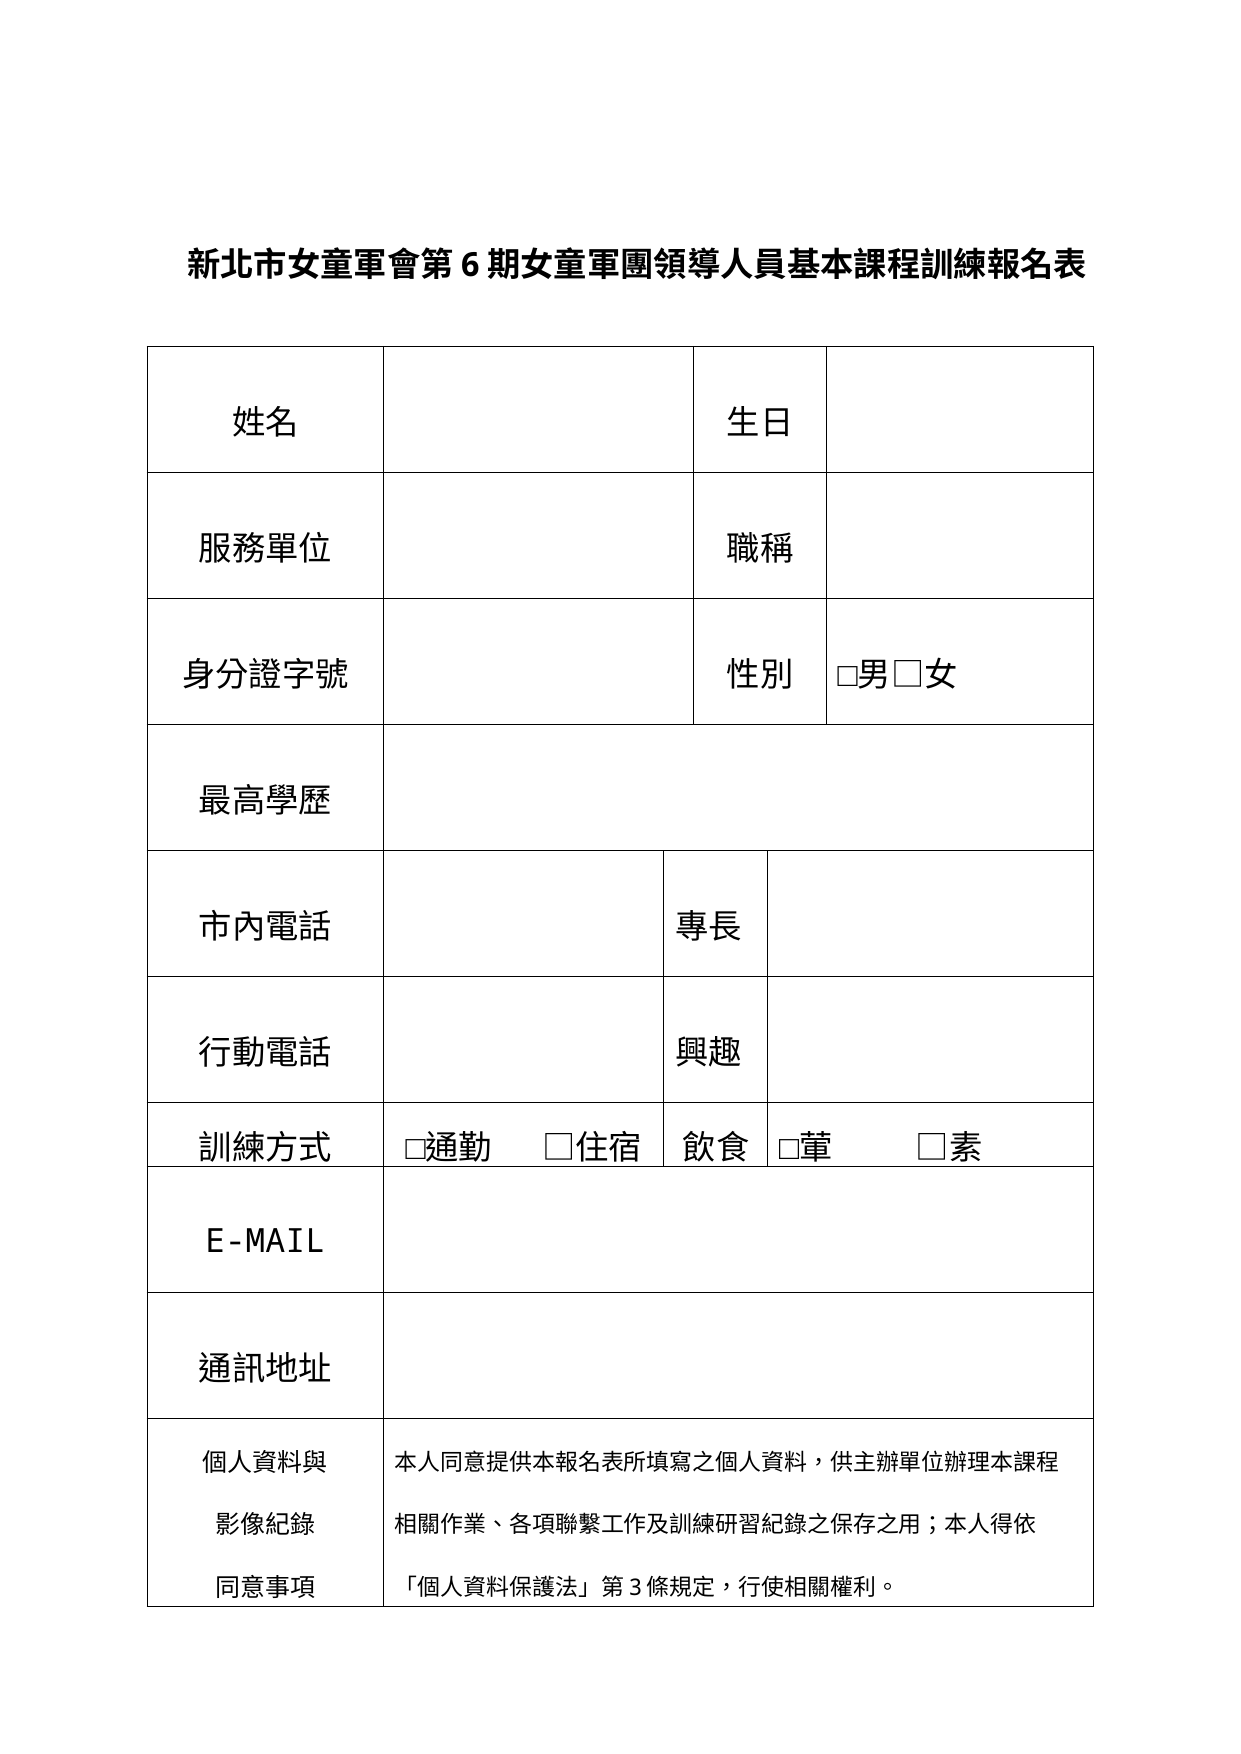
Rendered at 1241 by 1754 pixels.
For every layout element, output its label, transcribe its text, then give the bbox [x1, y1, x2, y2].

table_cell [384, 1167, 1093, 1292]
text 新北市女童軍會第6期女童軍團領導人員基本課程訓練報名表 [75, 221, 1165, 283]
table_cell 個人資料與 影像紀錄 同意事項 [148, 1419, 383, 1606]
table_cell □通勤 □住宿 [384, 1103, 663, 1166]
table_header 生日 [694, 347, 826, 472]
table_cell 身分證字號 [148, 599, 383, 724]
table_cell 本人同意提供本報名表所填寫之個人資料，供主辦單位辦理本課程相關作業、各項聯繫工作及訓練研習紀錄之保存之用；本人得依「個人資料保護法」第3條規定，行使相關權利。 [384, 1419, 1093, 1606]
table_cell 行動電話 [148, 977, 383, 1102]
table_header [384, 347, 693, 472]
table_cell □男□女 [827, 599, 1093, 724]
table_cell [384, 1293, 1093, 1418]
table_cell □葷 □素 [768, 1103, 1093, 1166]
table_cell 飲食 [664, 1103, 767, 1166]
table_cell [384, 977, 663, 1102]
table_cell 專長 [664, 851, 767, 976]
table_cell 通訊地址 [148, 1293, 383, 1418]
table_header 姓名 [148, 347, 383, 472]
table_cell [384, 725, 1093, 850]
table_cell 興趣 [664, 977, 767, 1102]
table_cell 訓練方式 [148, 1103, 383, 1166]
table_cell E-MAIL [148, 1167, 383, 1292]
table_cell [768, 851, 1093, 976]
table_cell 最高學歷 [148, 725, 383, 850]
table_cell [384, 473, 693, 598]
table_header [827, 347, 1093, 472]
table_cell [768, 977, 1093, 1102]
table_cell [384, 851, 663, 976]
table_cell 性別 [694, 599, 826, 724]
table_cell 職稱 [694, 473, 826, 598]
table_cell 服務單位 [148, 473, 383, 598]
table_cell [827, 473, 1093, 598]
table_cell 市內電話 [148, 851, 383, 976]
table_cell [384, 599, 693, 724]
